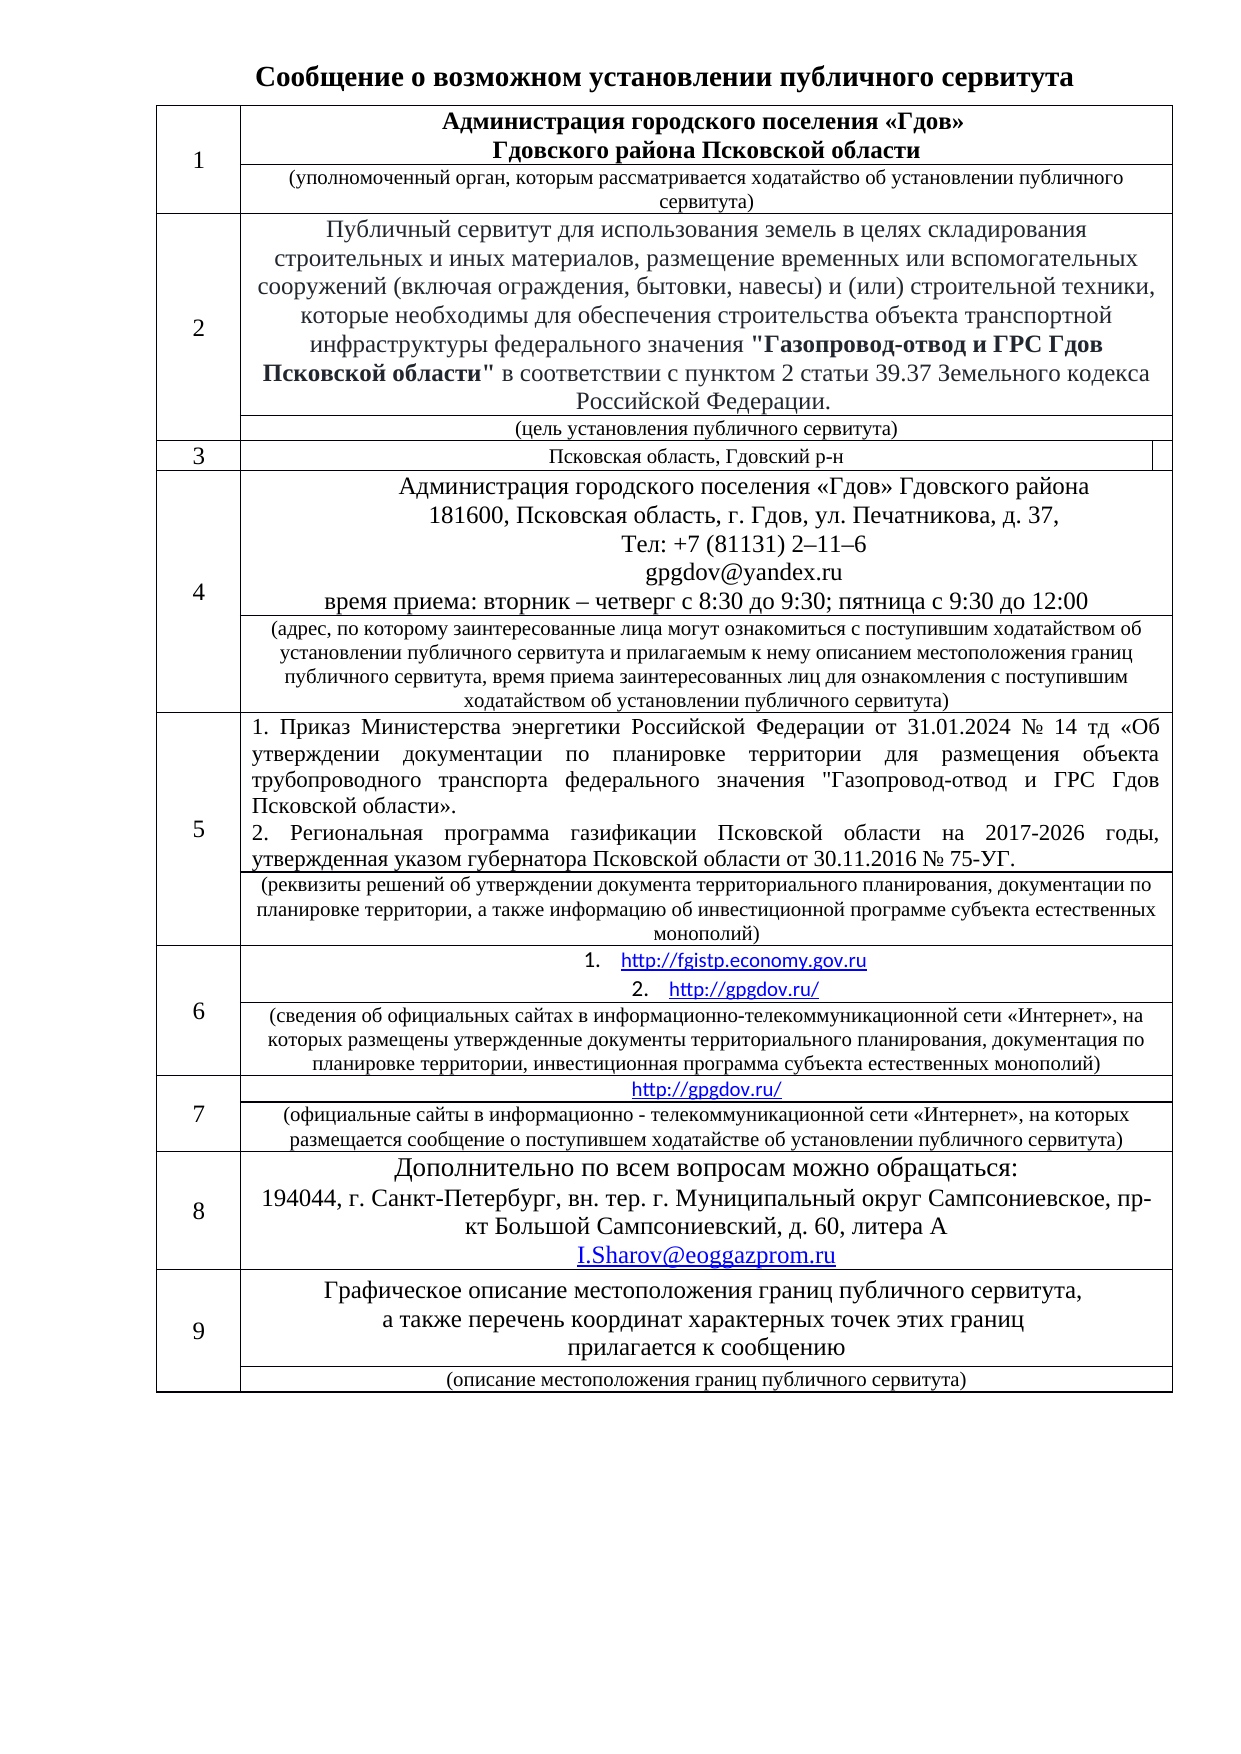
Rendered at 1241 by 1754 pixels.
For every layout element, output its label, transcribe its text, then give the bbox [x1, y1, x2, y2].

table_cell Дополнительно по всем вопросам можно обращаться: 194044, г. Санкт-Петербург, вн. тер. г. Муниципальный округ Сампсониевское, пр-кт Большой Сампсониевский, д. 60, литера А I.Sharov@eoggazprom.ru [241, 1152, 1172, 1269]
table_cell 9 [157, 1270, 240, 1391]
table_cell 6 [157, 946, 240, 1075]
table_header 1 [157, 106, 240, 213]
table_cell (уполномоченный орган, которым рассматривается ходатайство об установлении публичного сервитута) [241, 165, 1172, 213]
table_cell 4 [157, 471, 240, 712]
text Сообщение о возможном установлении публичного сервитута [177, 59, 1152, 93]
table_cell http://gpgdov.ru/ [241, 1076, 1172, 1101]
table_cell 1. Приказ Министерства энергетики Российской Федерации от 31.01.2024 № 14 тд «Об утверждении документации по планировке территории для размещения объекта трубопроводного транспорта федерального значения "Газопровод-отвод и ГРС Гдов Псковской области». 2. Региональная программа газификации Псковской области на 2017-2026 годы, утвержденная указом губернатора Псковской области от 30.11.2016 № 75-УГ. [241, 713, 1172, 871]
table_cell (официальные сайты в информационно - телекоммуникационной сети «Интернет», на которых размещается сообщение о поступившем ходатайстве об установлении публичного сервитута) [241, 1103, 1172, 1151]
table_cell (описание местоположения границ публичного сервитута) [241, 1367, 1172, 1391]
table_cell Графическое описание местоположения границ публичного сервитута, а также перечень координат характерных точек этих границ прилагается к сообщению [241, 1270, 1172, 1366]
table_cell Псковская область, Гдовский р-н [241, 441, 1152, 470]
table_cell Публичный сервитут для использования земель в целях складирования строительных и иных материалов, размещение временных или вспомогательных сооружений (включая ограждения, бытовки, навесы) и (или) строительной техники, которые необходимы для обеспечения строительства объекта транспортной инфраструктуры федерального значения "Газопровод-отвод и ГРС Гдов Псковской области" в соответствии с пунктом 2 статьи 39.37 Земельного кодекса Российской Федерации. [241, 214, 1172, 415]
table_cell Администрация городского поселения «Гдов» Гдовского района 181600, Псковская область, г. Гдов, ул. Печатникова, д. 37, Тел: +7 (81131) 2–11–6 gpgdov@yandex.ru время приема: вторник – четверг с 8:30 до 9:30; пятница с 9:30 до 12:00 [241, 471, 1172, 615]
table_cell 7 [157, 1076, 240, 1151]
table_cell (цель установления публичного сервитута) [241, 416, 1172, 440]
table_cell (реквизиты решений об утверждении документа территориального планирования, документации по планировке территории, а также информацию об инвестиционной программе субъекта естественных монополий) [241, 873, 1172, 944]
table_cell 8 [157, 1152, 240, 1269]
table_cell 60:03:0036401 [1153, 441, 1172, 470]
table_cell http://fgistp.economy.gov.ru http://gpgdov.ru/ [241, 946, 1172, 1002]
table_cell 5 [157, 713, 240, 944]
table_cell 3 [157, 441, 240, 470]
table_header Администрация городского поселения «Гдов» Гдовского района Псковской области [241, 106, 1172, 164]
table_cell (адрес, по которому заинтересованные лица могут ознакомиться с поступившим ходатайством об установлении публичного сервитута и прилагаемым к нему описанием местоположения границ публичного сервитута, время приема заинтересованных лиц для ознакомления с поступившим ходатайством об установлении публичного сервитута) [241, 616, 1172, 712]
table_cell (сведения об официальных сайтах в информационно-телекоммуникационной сети «Интернет», на которых размещены утвержденные документы территориального планирования, документация по планировке территории, инвестиционная программа субъекта естественных монополий) [241, 1003, 1172, 1075]
table_cell 2 [157, 214, 240, 440]
